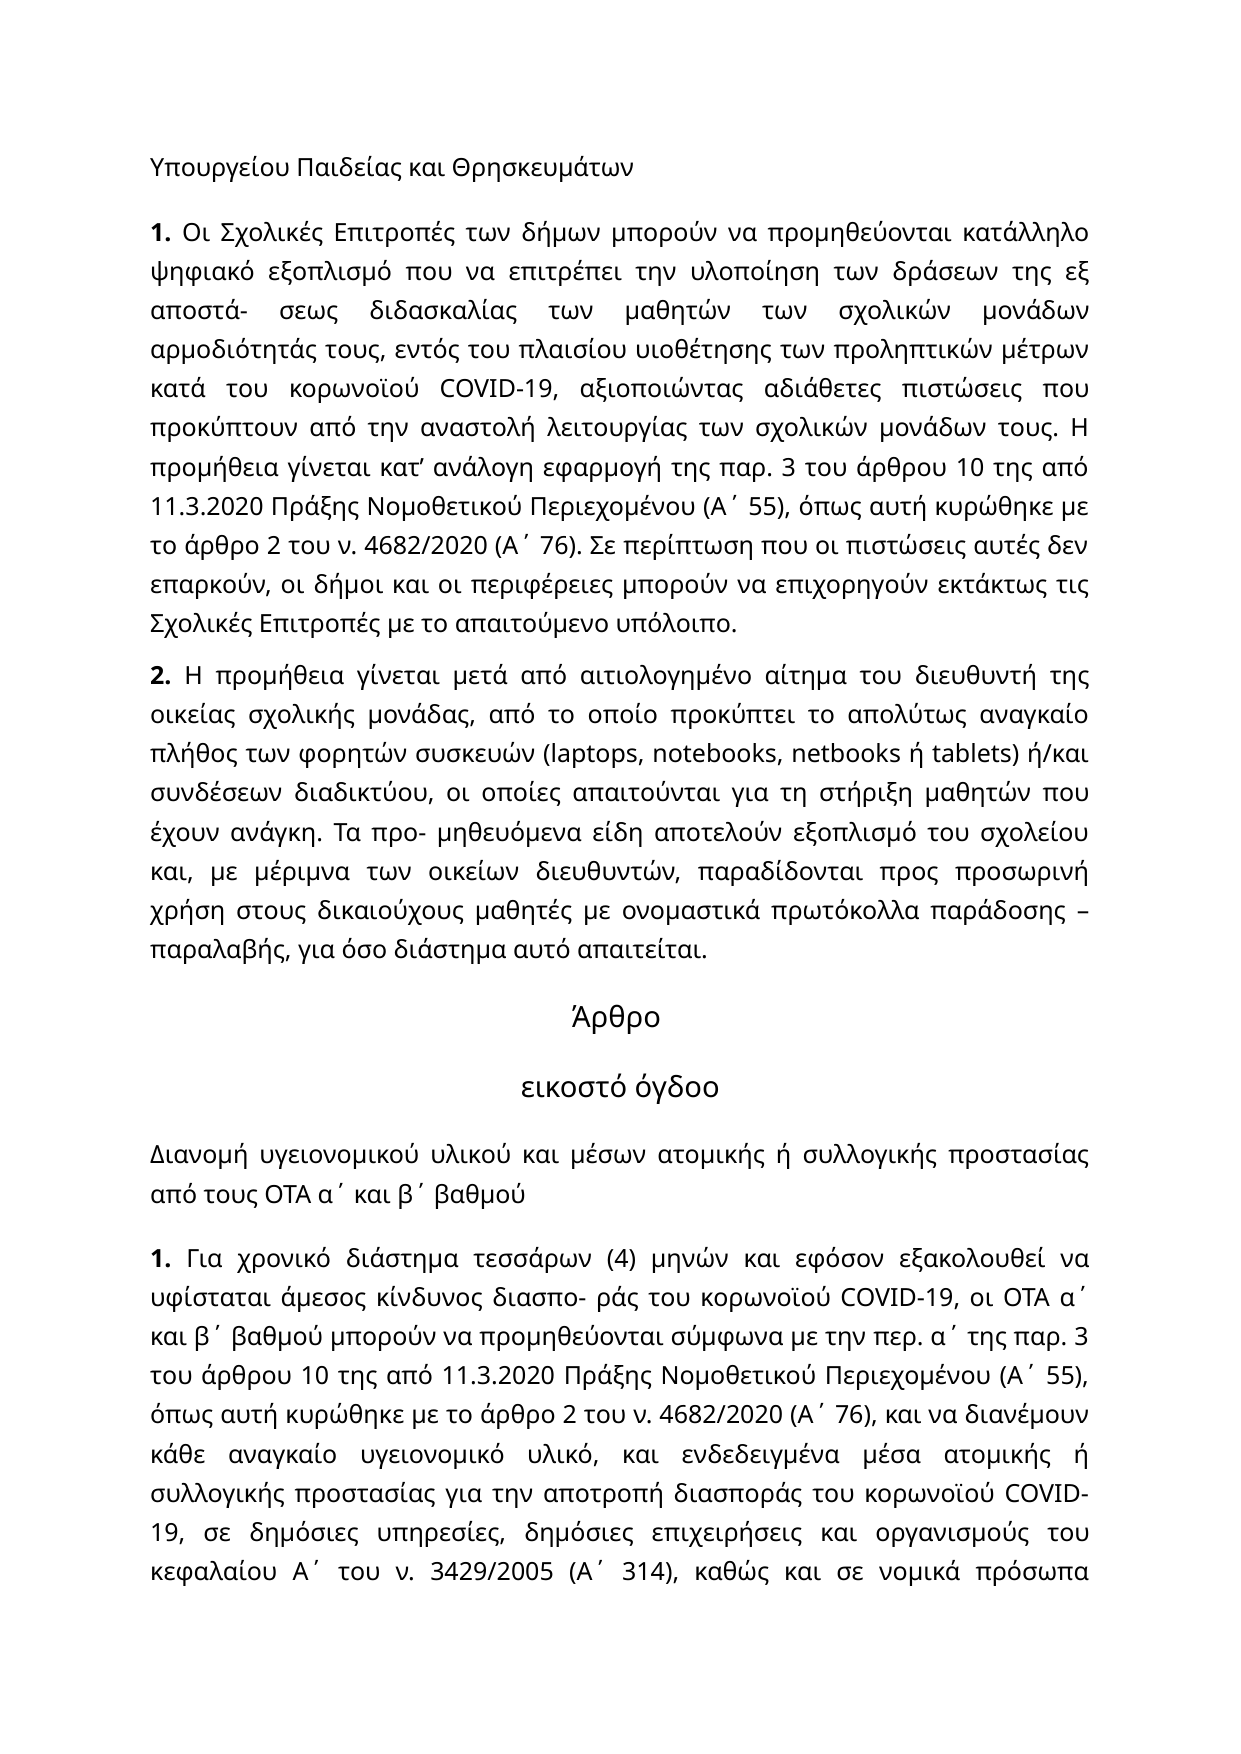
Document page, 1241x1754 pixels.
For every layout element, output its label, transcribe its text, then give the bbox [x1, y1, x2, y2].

text 1. Για χρονικό διάστημα τεσσάρων (4) μηνών και εφόσον εξακολουθεί να υφίσταται άμεσος κίνδυνος διασπο- ράς του κορωνοϊού COVID-19, οι ΟΤΑ α΄ και β΄ βαθμού μπορούν να προμηθεύονται σύμφωνα με την περ. α΄ της παρ. 3 του άρθρου 10 της από 11.3.2020 Πράξης Νομοθετικού Περιεχομένου (Α΄ 55), όπως αυτή κυρώθηκε με το άρθρο 2 του ν. 4682/2020 (Α΄ 76), και να διανέμουν κάθε αναγκαίο υγειονομικό υλικό, και ενδεδειγμένα μέσα ατομικής ή συλλογικής προστασίας για την αποτροπή διασποράς του κορωνοϊού COVID-19, σε δημόσιες υπηρεσίες, δημόσιες επιχειρήσεις και οργανισμούς του κεφαλαίου Α΄ του ν. 3429/2005 (Α΄ 314), καθώς και σε νομικά πρόσωπα [150, 1240, 1090, 1588]
text 1. Οι Σχολικές Επιτροπές των δήμων μπορούν να προμηθεύονται κατάλληλο ψηφιακό εξοπλισμό που να επιτρέπει την υλοποίηση των δράσεων της εξ αποστά- σεως διδασκαλίας των μαθητών των σχολικών μονάδων αρμοδιότητάς τους, εντός του πλαισίου υιοθέτησης των προληπτικών μέτρων κατά του κορωνοϊού COVID-19, αξιοποιώντας αδιάθετες πιστώσεις που προκύπτουν από την αναστολή λειτουργίας των σχολικών μονάδων τους. Η προμήθεια γίνεται κατ’ ανάλογη εφαρμογή της παρ. 3 του άρθρου 10 της από 11.3.2020 Πράξης Νομοθετικού Περιεχομένου (Α΄ 55), όπως αυτή κυρώθηκε με το άρθρο 2 του ν. 4682/2020 (Α΄ 76). Σε περίπτωση που οι πιστώσεις αυτές δεν επαρκούν, οι δήμοι και οι περιφέρειες μπορούν να επιχορηγούν εκτάκτως τις Σχολικές Επιτροπές με το απαιτούμενο υπόλοιπο. [150, 214, 1090, 640]
text Υπουργείου Παιδείας και Θρησκευμάτων [150, 150, 1090, 184]
text Διανομή υγειονομικού υλικού και μέσων ατομικής ή συλλογικής προστασίας από τους ΟΤΑ α΄ και β΄ βαθμού [150, 1137, 1090, 1210]
text 2. Η προμήθεια γίνεται μετά από αιτιολογημένο αίτημα του διευθυντή της οικείας σχολικής μονάδας, από το οποίο προκύπτει το απολύτως αναγκαίο πλήθος των φορητών συσκευών (laptops, notebooks, netbooks ή tablets) ή/και συνδέσεων διαδικτύου, οι οποίες απαιτούνται για τη στήριξη μαθητών που έχουν ανάγκη. Τα προ- μηθευόμενα είδη αποτελούν εξοπλισμό του σχολείου και, με μέριμνα των οικείων διευθυντών, παραδίδονται προς προσωρινή χρήση στους δικαιούχους μαθητές με ονομαστικά πρωτόκολλα παράδοσης – παραλαβής, για όσο διάστημα αυτό απαιτείται. [150, 657, 1090, 966]
subtitle Άρθρο [150, 996, 1090, 1036]
subtitle εικοστό όγδοο [150, 1066, 1090, 1106]
